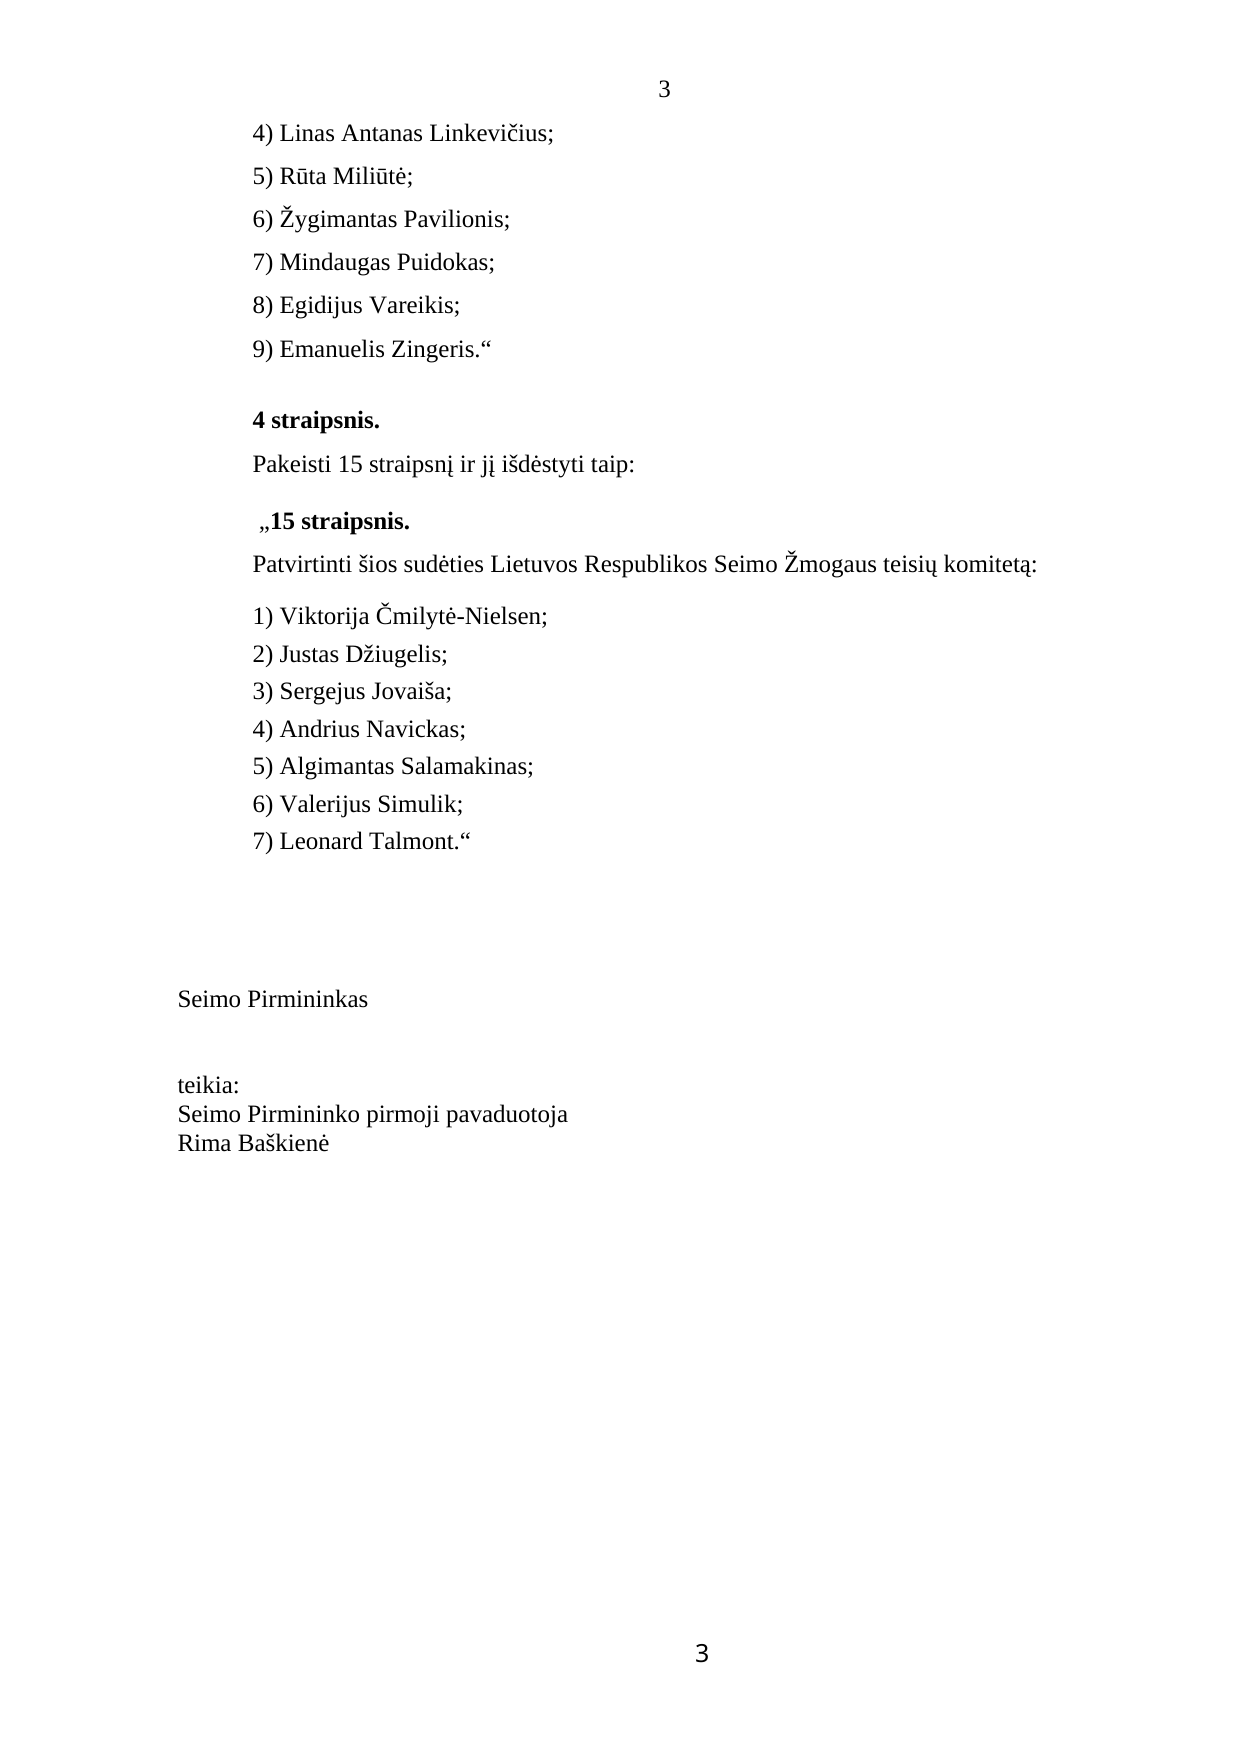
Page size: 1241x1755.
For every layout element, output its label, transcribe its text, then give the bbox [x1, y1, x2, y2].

text Patvirtinti šios sudėties Lietuvos Respublikos Seimo Žmogaus teisių komitetą: [177, 549, 1152, 578]
text 9) Emanuelis Zingeris.“ [177, 334, 1152, 362]
text 5) Algimantas Salamakinas; [177, 742, 1152, 780]
text Seimo Pirmininko pirmoji pavaduotoja [177, 1099, 1152, 1128]
text 5) Rūta Miliūtė; [177, 161, 1152, 190]
text 2) Justas Džiugelis; [177, 630, 1152, 667]
text Rima Baškienė [177, 1128, 1152, 1157]
text 4) Andrius Navickas; [177, 705, 1152, 742]
text Pakeisti 15 straipsnį ir jį išdėstyti taip: [177, 449, 1152, 477]
text 6) Žygimantas Pavilionis; [177, 204, 1152, 233]
text „15 straipsnis. [177, 506, 1152, 535]
text 7) Mindaugas Puidokas; [177, 247, 1152, 276]
text 3) Sergejus Jovaiša; [177, 667, 1152, 705]
text Seimo Pirmininkas [177, 984, 1152, 1013]
text 8) Egidijus Vareikis; [177, 291, 1152, 319]
text 4) Linas Antanas Linkevičius; [177, 118, 1152, 147]
text 1) Viktorija Čmilytė-Nielsen; [177, 592, 1152, 630]
text 7) Leonard Talmont.“ [177, 817, 1152, 855]
text 6) Valerijus Simulik; [177, 780, 1152, 817]
text teikia: [177, 1071, 1152, 1099]
text 4 straipsnis. [177, 406, 1152, 434]
